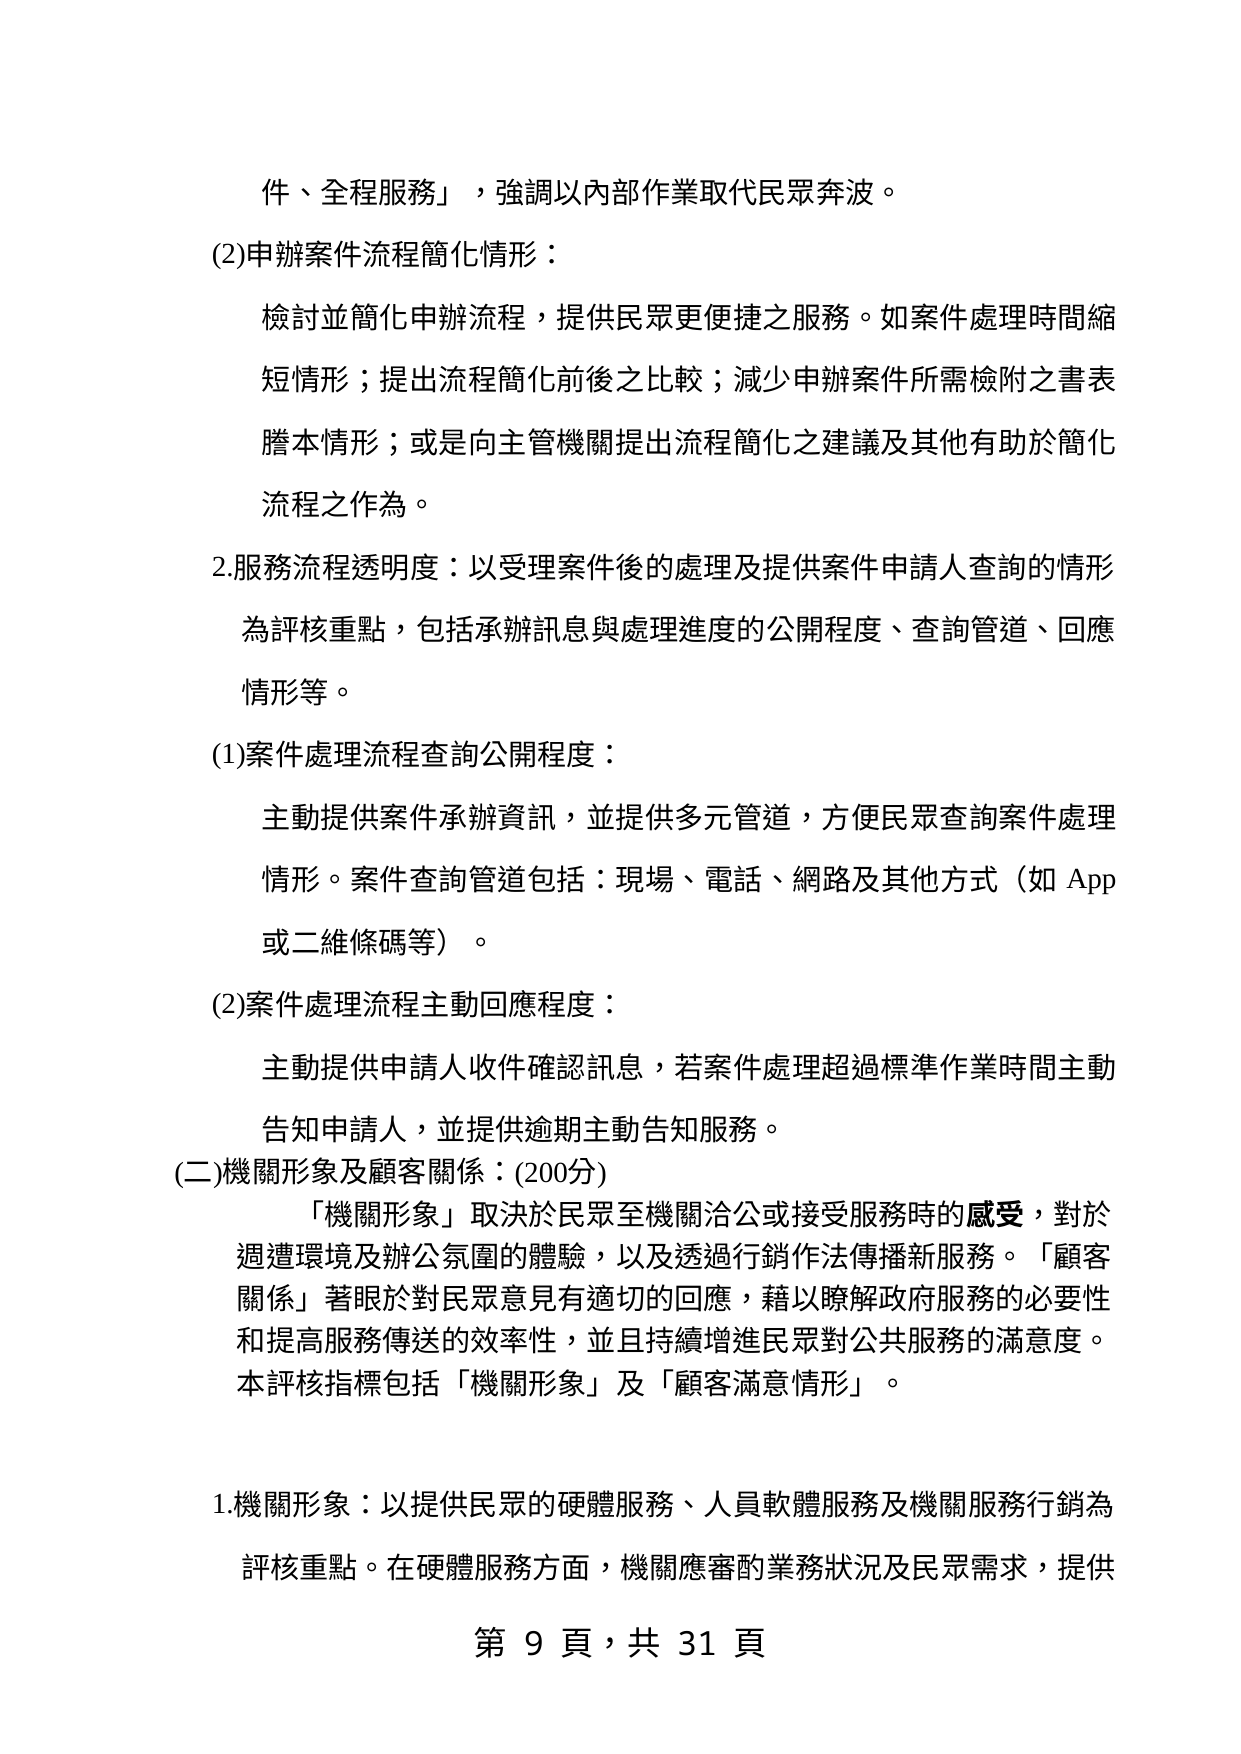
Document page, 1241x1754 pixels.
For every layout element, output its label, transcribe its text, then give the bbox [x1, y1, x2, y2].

text 1.機關形象：以提供民眾的硬體服務、人員軟體服務及機關服務行銷為評核重點。在硬體服務方面，機關應審酌業務狀況及民眾需求，提供合宜的洽公環境及完善的服務設施；在人員軟體服務方面，應注重服務人員提供服務時的態度、行為及專業知識，確保服務人員能夠親切、主動的提供服務，並具備的專業能力足以勝任服務工作。在服務行銷有效性方面，鼓勵妥善運用社會資源或與企業、社區等結合，進行行銷，讓民眾知道機關提供了哪些服務措施。 [212, 1461, 1116, 1586]
text 主動提供案件承辦資訊，並提供多元管道，方便民眾查詢案件處理情形。案件查詢管道包括：現場、電話、網路及其他方式（如App或二維條碼等）。 [262, 774, 1116, 961]
text 2.服務流程透明度：以受理案件後的處理及提供案件申請人查詢的情形為評核重點，包括承辦訊息與處理進度的公開程度、查詢管道、回應情形等。 [212, 524, 1116, 711]
text (2)申辦案件流程簡化情形： [212, 211, 1116, 274]
text 「機關形象」取決於民眾至機關洽公或接受服務時的感受，對於週遭環境及辦公氛圍的體驗，以及透過行銷作法傳播新服務。「顧客關係」著眼於對民眾意見有適切的回應，藉以瞭解政府服務的必要性和提高服務傳送的效率性，並且持續增進民眾對公共服務的滿意度。本評核指標包括「機關形象」及「顧客滿意情形」。 [237, 1191, 1116, 1402]
text 件、全程服務」，強調以內部作業取代民眾奔波。 [262, 149, 1116, 211]
text 檢討並簡化申辦流程，提供民眾更便捷之服務。如案件處理時間縮短情形；提出流程簡化前後之比較；減少申辦案件所需檢附之書表謄本情形；或是向主管機關提出流程簡化之建議及其他有助於簡化流程之作為。 [262, 274, 1116, 524]
text (二)機關形象及顧客關係：(200分) [174, 1149, 1116, 1191]
text 主動提供申請人收件確認訊息，若案件處理超過標準作業時間主動告知申請人，並提供逾期主動告知服務。 [262, 1024, 1116, 1149]
text (2)案件處理流程主動回應程度： [212, 961, 1116, 1024]
text (1)案件處理流程查詢公開程度： [212, 711, 1116, 774]
